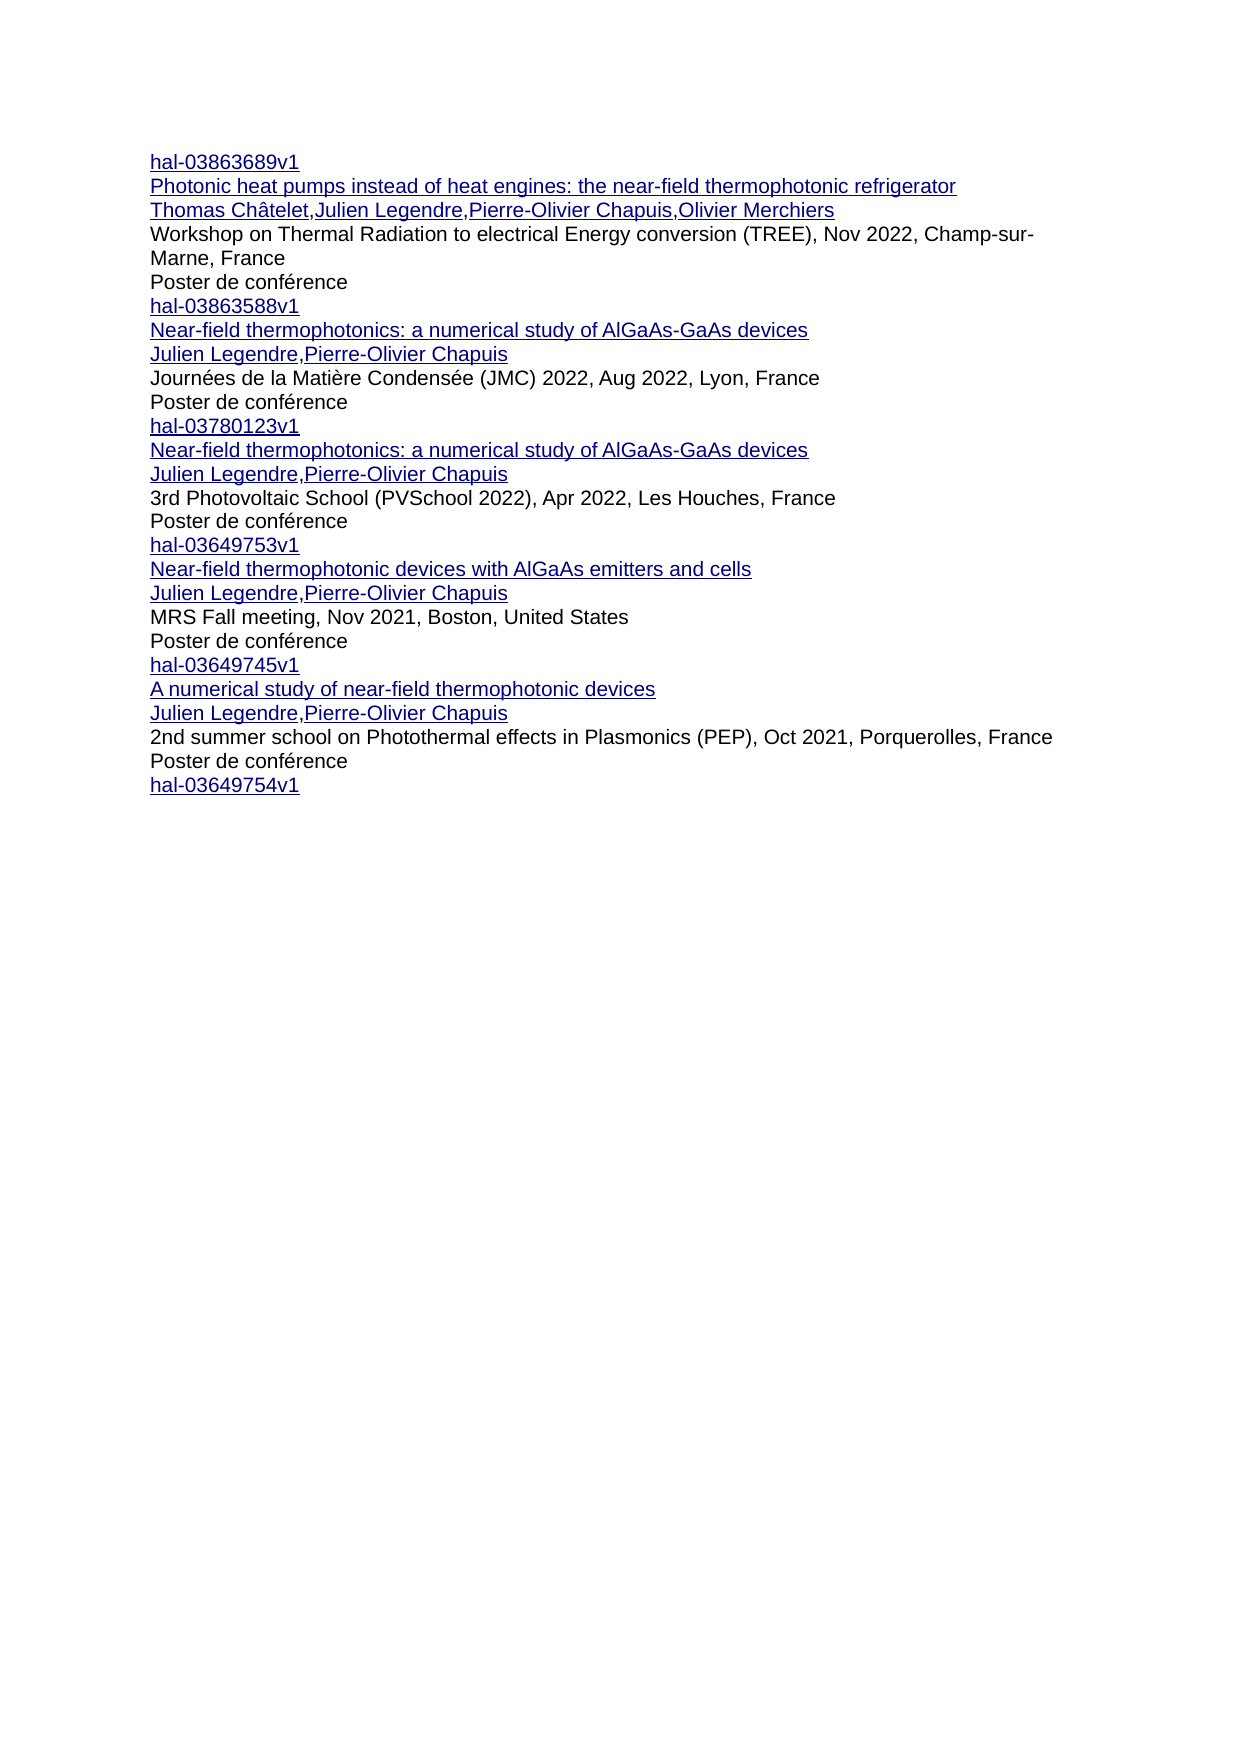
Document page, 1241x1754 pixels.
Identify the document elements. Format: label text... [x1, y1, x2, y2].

table_cell Photonic heat pumps instead of heat engines: the near-field thermophotonic refrigerator Thomas Châtelet,Julien Legendre,Pierre-Olivier Chapuis,Olivier Merchiers Workshop on Thermal Radiation to electrical Energy conversion (TREE), Nov 2022, Champ-sur-Marne, France Poster de conférence hal-03863588v1 [150, 174, 1090, 318]
table_cell A numerical study of near-field thermophotonic devices Julien Legendre,Pierre-Olivier Chapuis 2nd summer school on Photothermal effects in Plasmonics (PEP), Oct 2021, Porquerolles, France Poster de conférence hal-03649754v1 [150, 677, 1090, 797]
table_cell Near-field thermophotonic devices with AlGaAs emitters and cells Julien Legendre,Pierre-Olivier Chapuis MRS Fall meeting, Nov 2021, Boston, United States Poster de conférence hal-03649745v1 [150, 557, 1090, 677]
table_cell Near-field thermophotonics: a numerical study of AlGaAs-GaAs devices Julien Legendre,Pierre-Olivier Chapuis 3rd Photovoltaic School (PVSchool 2022), Apr 2022, Les Houches, France Poster de conférence hal-03649753v1 [150, 438, 1090, 557]
table_cell hal-03863689v1 [150, 150, 1090, 174]
table_cell Near-field thermophotonics: a numerical study of AlGaAs-GaAs devices Julien Legendre,Pierre-Olivier Chapuis Journées de la Matière Condensée (JMC) 2022, Aug 2022, Lyon, France Poster de conférence hal-03780123v1 [150, 318, 1090, 437]
